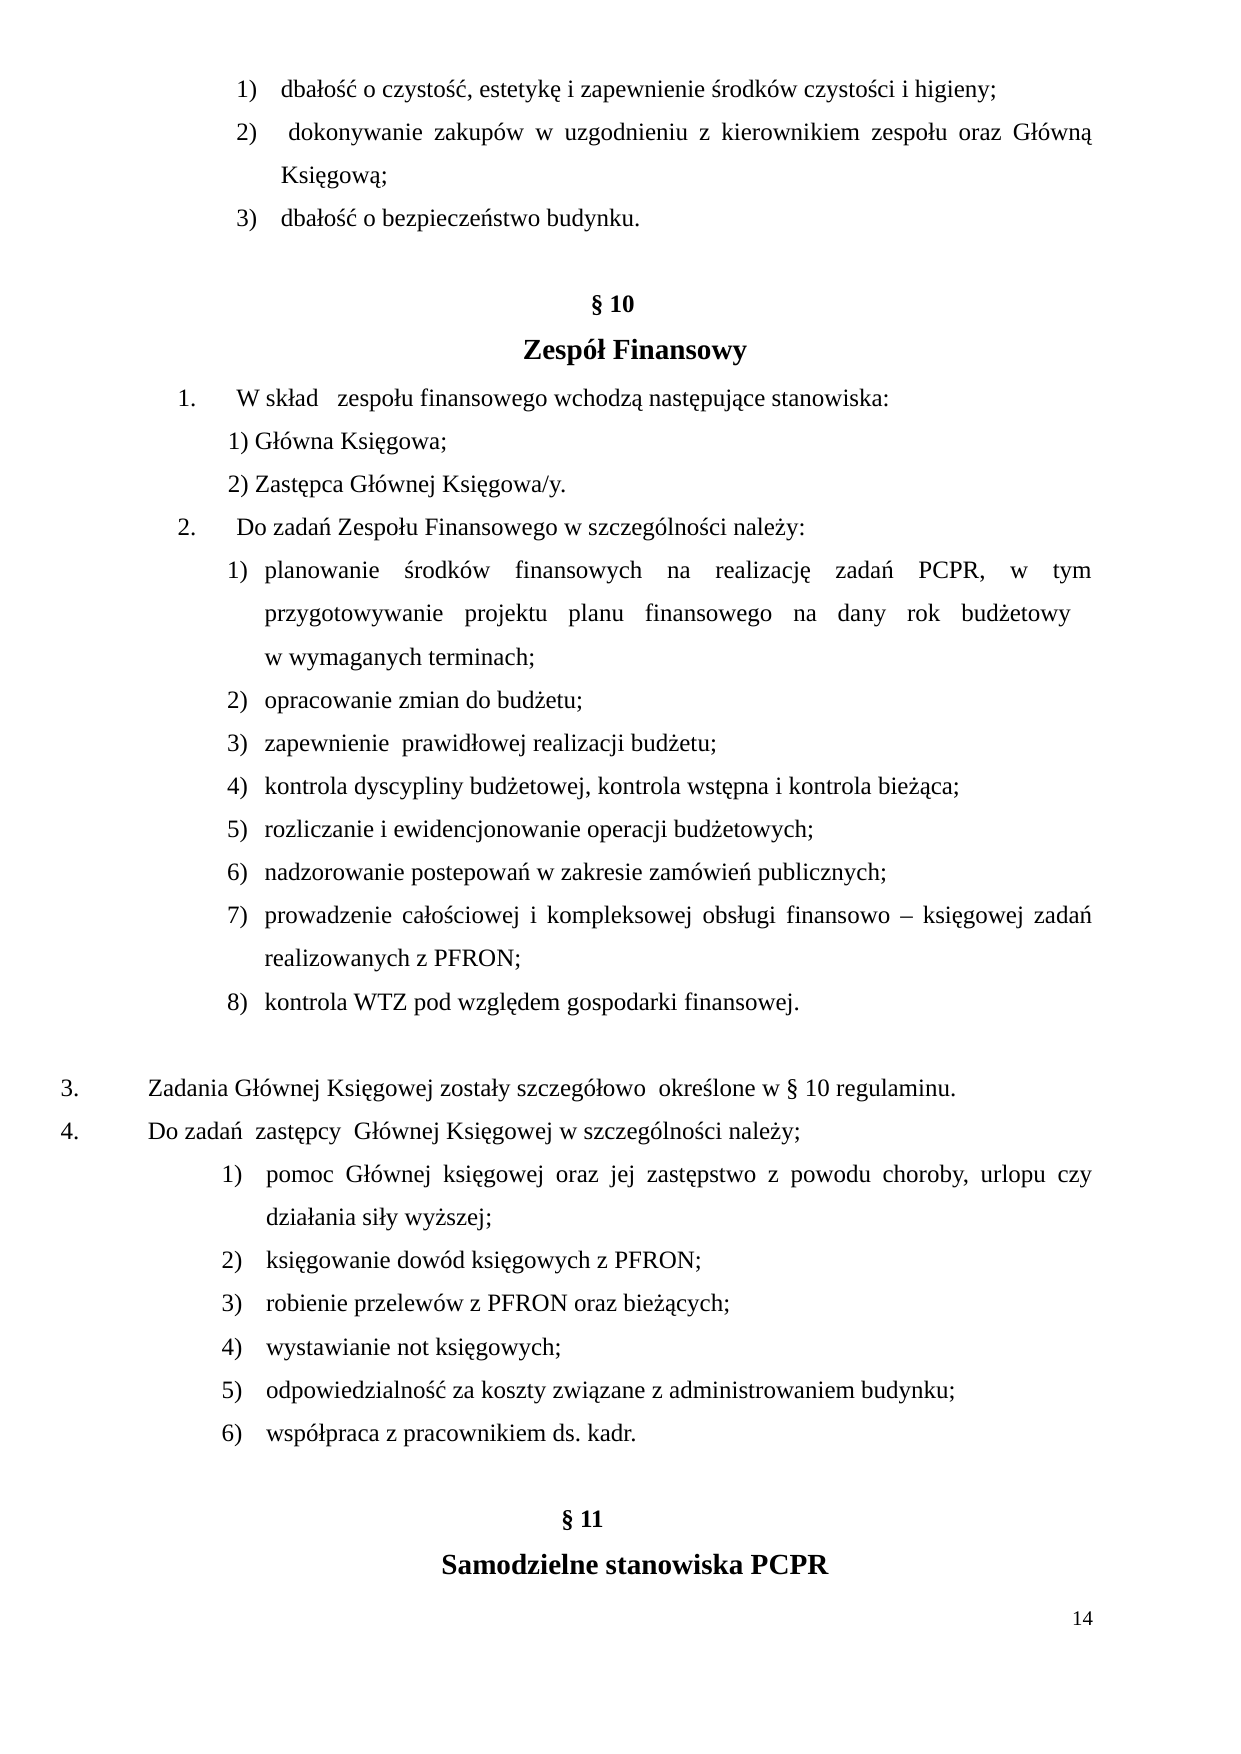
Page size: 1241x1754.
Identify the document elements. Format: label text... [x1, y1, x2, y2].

list Do zadań Zespołu Finansowego w szczególności należy: [177, 512, 1093, 541]
text § 10 [591, 289, 1093, 318]
list pomoc Głównej księgowej oraz jej zastępstwo z powodu choroby, urlopu czy działania siły wyższej; [221, 1159, 1093, 1231]
text § 11 [251, 1504, 1093, 1533]
list wystawianie not księgowych; [221, 1332, 1093, 1360]
list dbałość o czystość, estetykę i zapewnienie środków czystości i higieny; [236, 74, 1093, 102]
text 1) Główna Księgowa; [148, 426, 1093, 455]
text 2) Zastępca Głównej Księgowa/y. [148, 469, 1093, 498]
list prowadzenie całościowej i kompleksowej obsługi finansowo – księgowej zadań realizowanych z PFRON; [227, 900, 1093, 972]
list zapewnienie prawidłowej realizacji budżetu; [227, 728, 1093, 757]
list Zadania Głównej Księgowej zostały szczegółowo określone w § 10 regulaminu. [60, 1073, 1093, 1102]
list księgowanie dowód księgowych z PFRON; [221, 1245, 1093, 1274]
list współpraca z pracownikiem ds. kadr. [221, 1418, 1093, 1447]
list robienie przelewów z PFRON oraz bieżących; [221, 1288, 1093, 1317]
list odpowiedzialność za koszty związane z administrowaniem budynku; [221, 1375, 1093, 1403]
list rozliczanie i ewidencjonowanie operacji budżetowych; [227, 814, 1093, 843]
list dokonywanie zakupów w uzgodnieniu z kierownikiem zespołu oraz Główną Księgową; [236, 117, 1093, 189]
list kontrola WTZ pod względem gospodarki finansowej. [227, 987, 1093, 1015]
text Zespół Finansowy [177, 332, 1093, 366]
text Samodzielne stanowiska PCPR [177, 1547, 1093, 1581]
list opracowanie zmian do budżetu; [227, 685, 1093, 713]
list Do zadań zastępcy Głównej Księgowej w szczególności należy; [60, 1116, 1093, 1145]
list dbałość o bezpieczeństwo budynku. [236, 203, 1093, 232]
list planowanie środków finansowych na realizację zadań PCPR, w tym przygotowywanie projektu planu finansowego na dany rok budżetowy w wymaganych terminach; [227, 555, 1093, 670]
list kontrola dyscypliny budżetowej, kontrola wstępna i kontrola bieżąca; [227, 771, 1093, 800]
list W skład zespołu finansowego wchodzą następujące stanowiska: [177, 383, 1093, 412]
list nadzorowanie postepowań w zakresie zamówień publicznych; [227, 857, 1093, 886]
